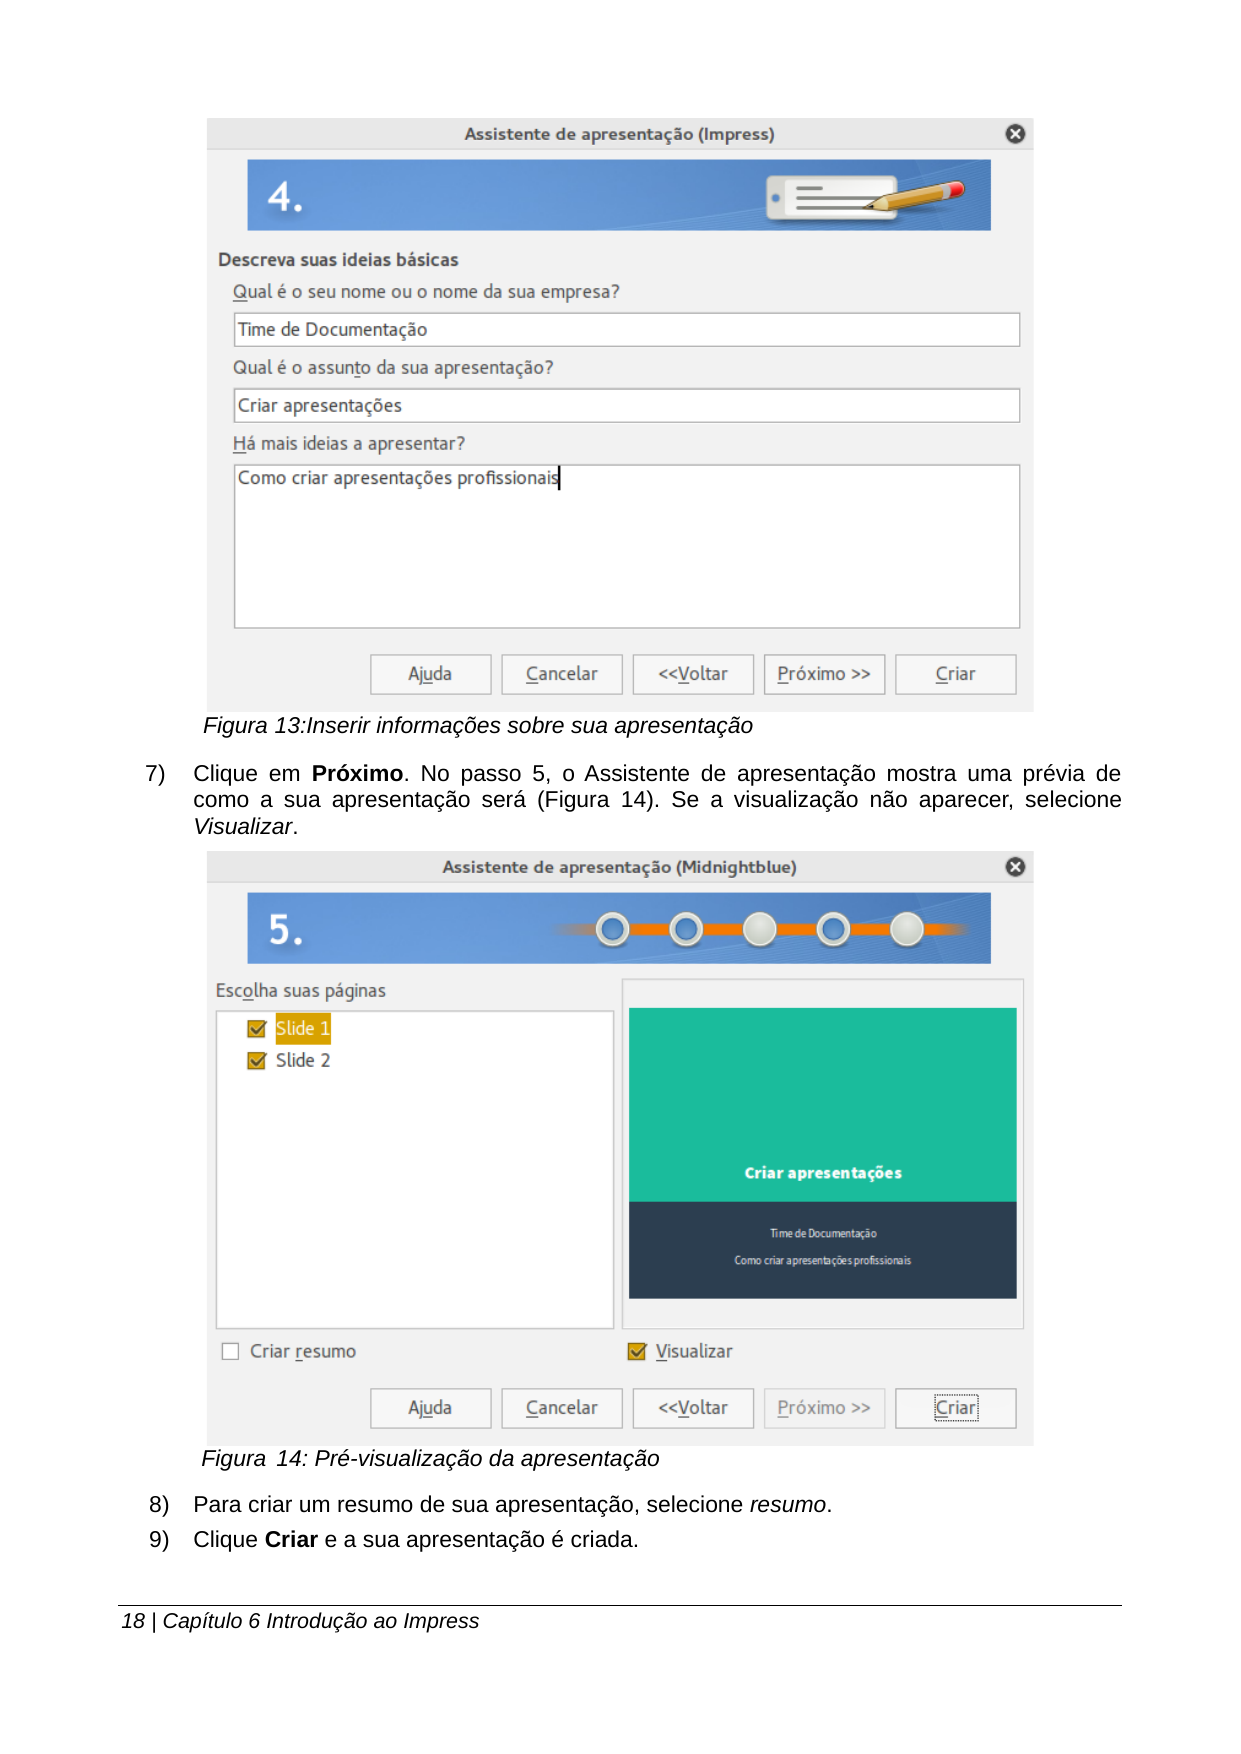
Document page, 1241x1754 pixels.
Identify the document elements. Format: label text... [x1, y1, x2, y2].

text Figura 13:Inserir informações sobre sua apresentação [203, 118, 1037, 738]
text Figura 14: Pré-visualização da apresentação [201, 851, 1039, 1471]
list Para criar um resumo de sua apresentação, selecione resumo. [169, 1491, 1122, 1517]
picture [206, 851, 1034, 1446]
picture [206, 118, 1034, 712]
list Clique em Próximo. No passo 5, o Assistente de apresentação mostra uma prévia de como a sua apresentação será (Figura 14). Se a visualização não aparecer, selecione Visualizar. [165, 760, 1122, 839]
list Clique Criar e a sua apresentação é criada. [169, 1526, 1122, 1553]
